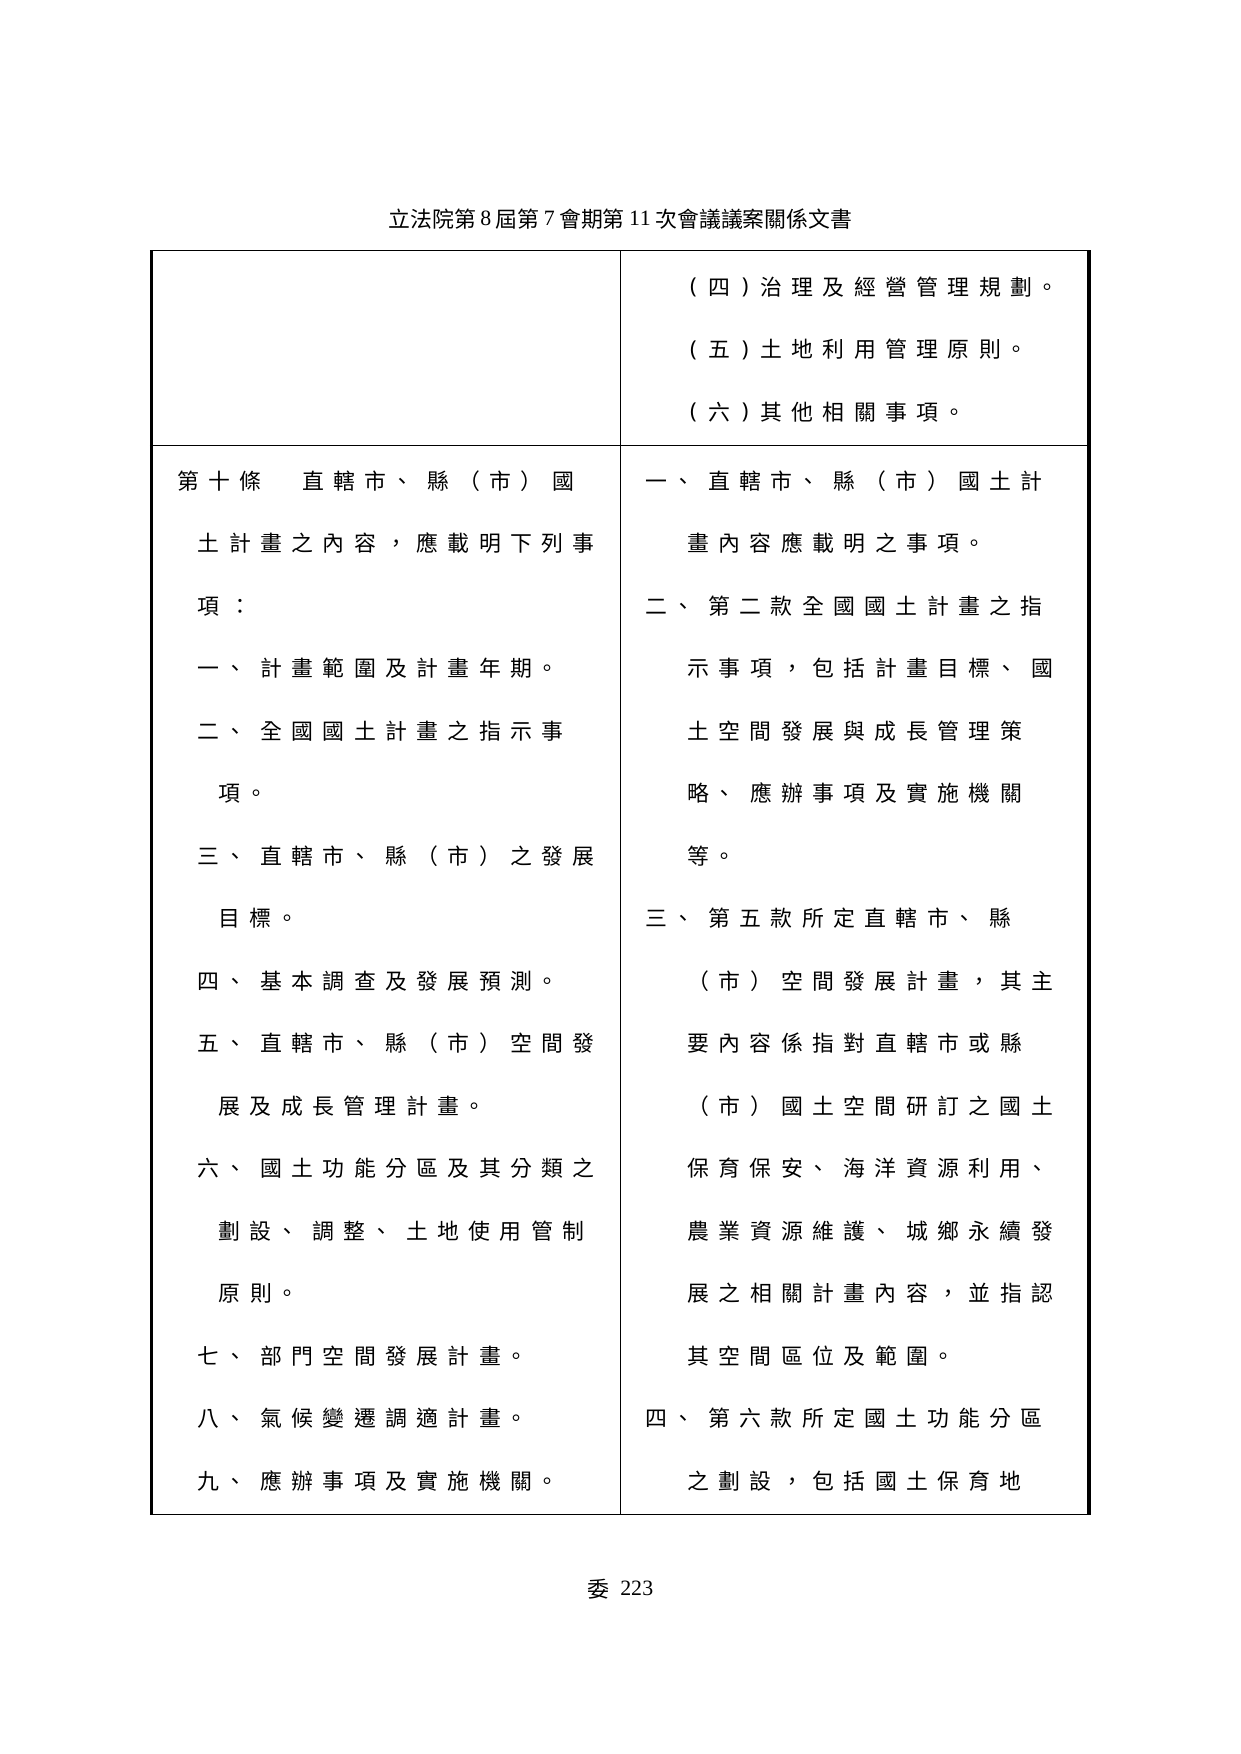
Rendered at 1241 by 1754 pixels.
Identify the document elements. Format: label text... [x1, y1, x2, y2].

table_cell 第九條 全國國土計畫之內容，應載明下列事項： 一、計畫範圍及計畫年期。 二、國土永續發展目標。 三、基本調查及發展預測。 四、國土空間發展及成長管理策略。 五、國土功能分區及其分類之劃設順序、劃設條件、土地使用指導原則。 六、部門空間發展策略。 七、國土防災策略及氣候變遷調適策略。 八、應辦事項及實施機關。 九、其他相關事項。 全國國土計畫中涉有依前條第二項擬訂之都會區域或特定區域範圍相關計畫內容，得另以附冊方式定之。 [153, 251, 620, 444]
table_cell 第十條 直轄市、縣（市）國土計畫之內容，應載明下列事項： 一、計畫範圍及計畫年期。 二、全國國土計畫之指示事項。 三、直轄市、縣（市）之發展目標。 四、基本調查及發展預測。 五、直轄市、縣（市）空間發展及成長管理計畫。 六、國土功能分區及其分類之劃設、調整、土地使用管制原則。 七、部門空間發展計畫。 八、氣候變遷調適計畫。 九、應辦事項及實施機關。 [153, 446, 620, 1514]
table_cell 一、直轄市、縣（市）國土計畫內容應載明之事項。 二、第二款全國國土計畫之指示事項，包括計畫目標、國土空間發展與成長管理策略、應辦事項及實施機關等。 三、第五款所定直轄市、縣（市）空間發展計畫，其主要內容係指對直轄市或縣（市）國土空間研訂之國土保育保安、海洋資源利用、農業資源維護、城鄉永續發展之相關計畫內容，並指認其空間區位及範圍。 四、第六款所定國土功能分區之劃設，包括國土保育地 [621, 446, 1087, 1514]
table_cell (四)治理及經營管理規劃。 (五)土地利用管理原則。 (六)其他相關事項。 [621, 251, 1087, 444]
